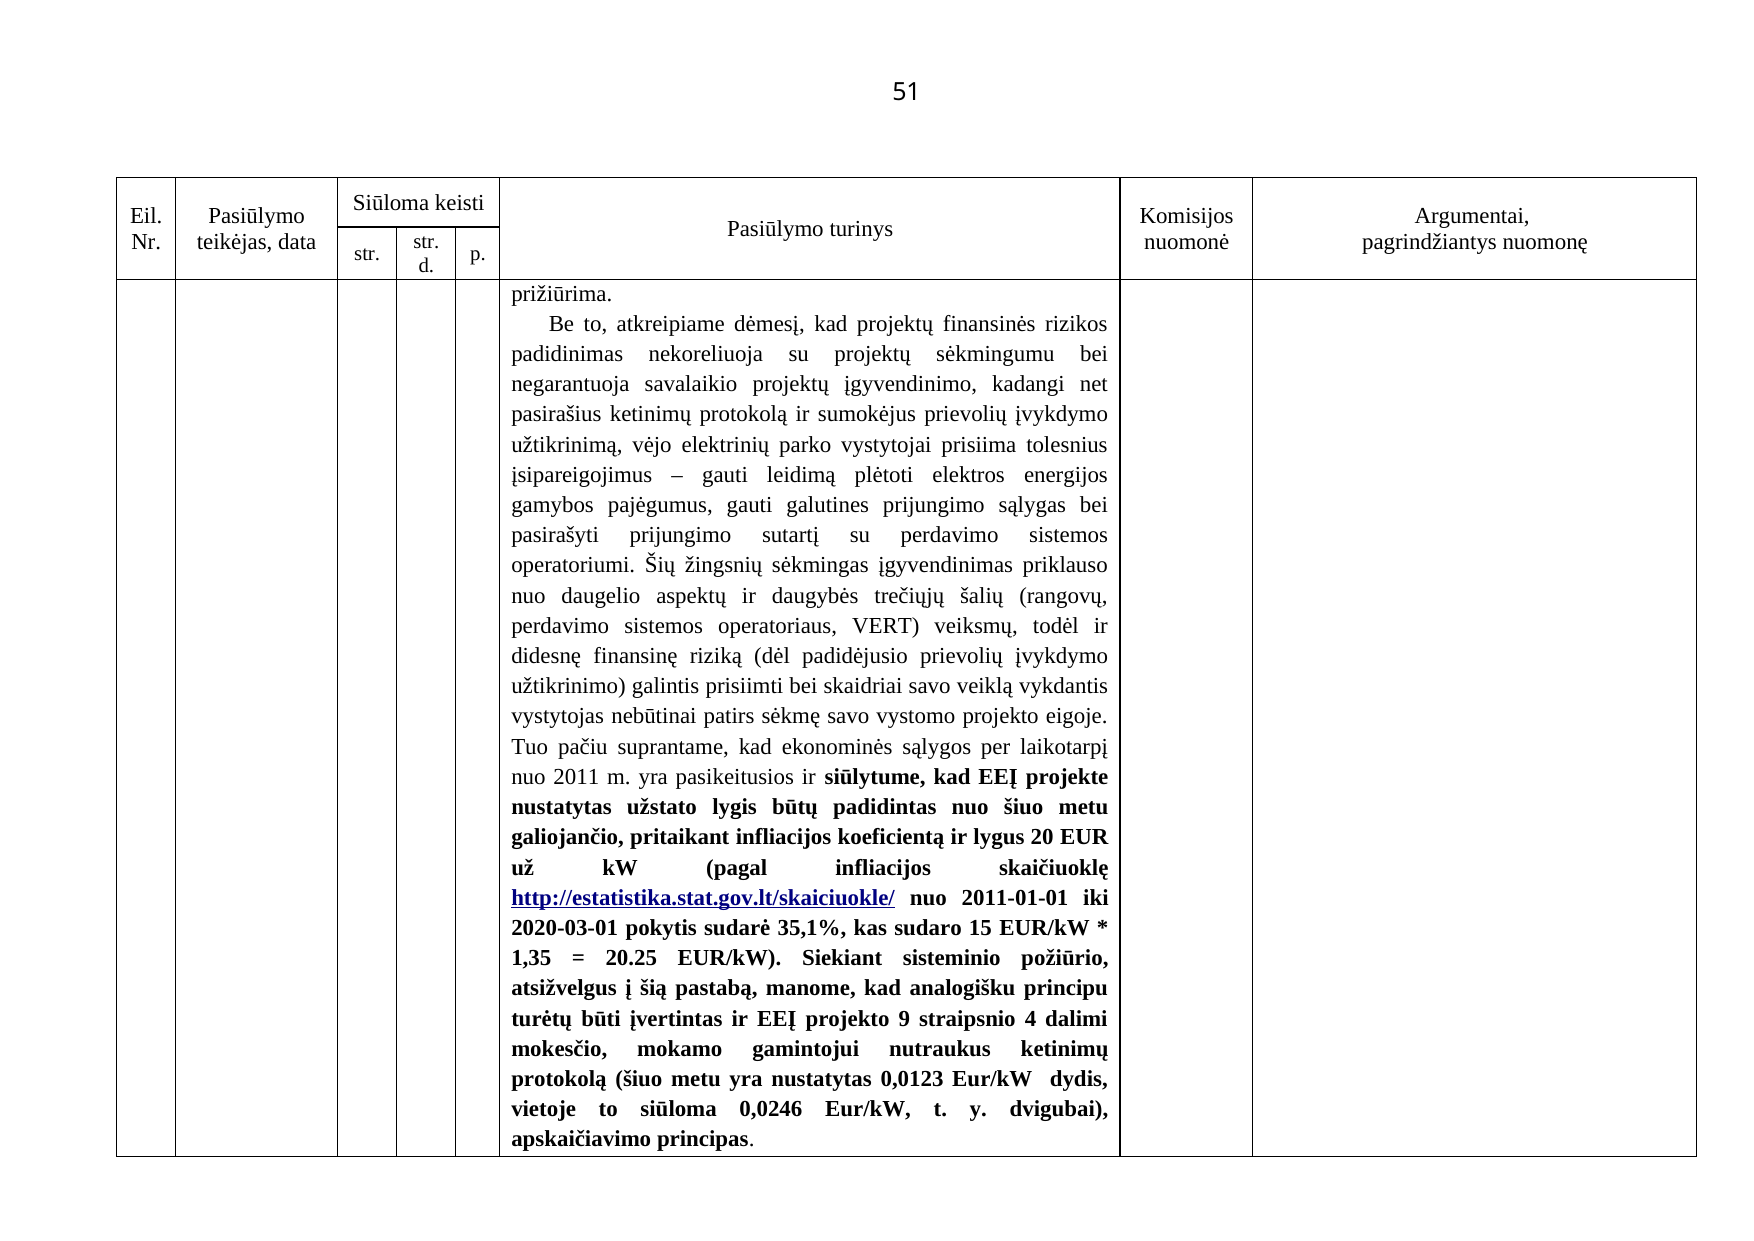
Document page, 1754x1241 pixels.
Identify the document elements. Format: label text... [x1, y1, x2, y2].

table_cell [338, 280, 396, 1156]
table_cell p. [456, 228, 499, 279]
table_header Pasiūlymo turinys [500, 178, 1119, 279]
table_cell str. d. [397, 228, 455, 279]
table_cell [1253, 280, 1696, 1156]
table_header Pasiūlymo teikėjas, data [176, 178, 337, 279]
table_cell [1121, 280, 1252, 1156]
table_cell [456, 280, 499, 1156]
table_cell [397, 280, 455, 1156]
table_cell str. [338, 228, 396, 279]
table_header Siūloma keisti [338, 178, 499, 226]
table_header Komisijos nuomonė [1121, 178, 1252, 279]
table_cell prižiūrima. Be to, atkreipiame dėmesį, kad projektų finansinės rizikos padidinimas nekoreliuoja su projektų sėkmingumu bei negarantuoja savalaikio projektų įgyvendinimo, kadangi net pasirašius ketinimų protokolą ir sumokėjus prievolių įvykdymo užtikrinimą, vėjo elektrinių parko vystytojai prisiima tolesnius įsipareigojimus – gauti leidimą plėtoti elektros energijos gamybos pajėgumus, gauti galutines prijungimo sąlygas bei pasirašyti prijungimo sutartį su perdavimo sistemos operatoriumi. Šių žingsnių sėkmingas įgyvendinimas priklauso nuo daugelio aspektų ir daugybės trečiųjų šalių (rangovų, perdavimo sistemos operatoriaus, VERT) veiksmų, todėl ir didesnę finansinę riziką (dėl padidėjusio prievolių įvykdymo užtikrinimo) galintis prisiimti bei skaidriai savo veiklą vykdantis vystytojas nebūtinai patirs sėkmę savo vystomo projekto eigoje. Tuo pačiu suprantame, kad ekonominės sąlygos per laikotarpį nuo 2011 m. yra pasikeitusios ir siūlytume, kad EEĮ projekte nustatytas užstato lygis būtų padidintas nuo šiuo metu galiojančio, pritaikant infliacijos koeficientą ir lygus 20 EUR už kW (pagal infliacijos skaičiuoklę http://estatistika.stat.gov.lt/skaiciuokle/ nuo 2011-01-01 iki 2020-03-01 pokytis sudarė 35,1%, kas sudaro 15 EUR/kW * 1,35 = 20.25 EUR/kW). Siekiant sisteminio požiūrio, atsižvelgus į šią pastabą, manome, kad analogišku principu turėtų būti įvertintas ir EEĮ projekto 9 straipsnio 4 dalimi mokesčio, mokamo gamintojui nutraukus ketinimų protokolą (šiuo metu yra nustatytas 0,0123 Eur/kW dydis, vietoje to siūloma 0,0246 Eur/kW, t. y. dvigubai), apskaičiavimo principas. [500, 280, 1119, 1156]
table_cell [176, 280, 337, 1156]
table_cell [117, 280, 175, 1156]
table_header Argumentai, pagrindžiantys nuomonę [1253, 178, 1696, 279]
table_header Eil. Nr. [117, 178, 175, 279]
